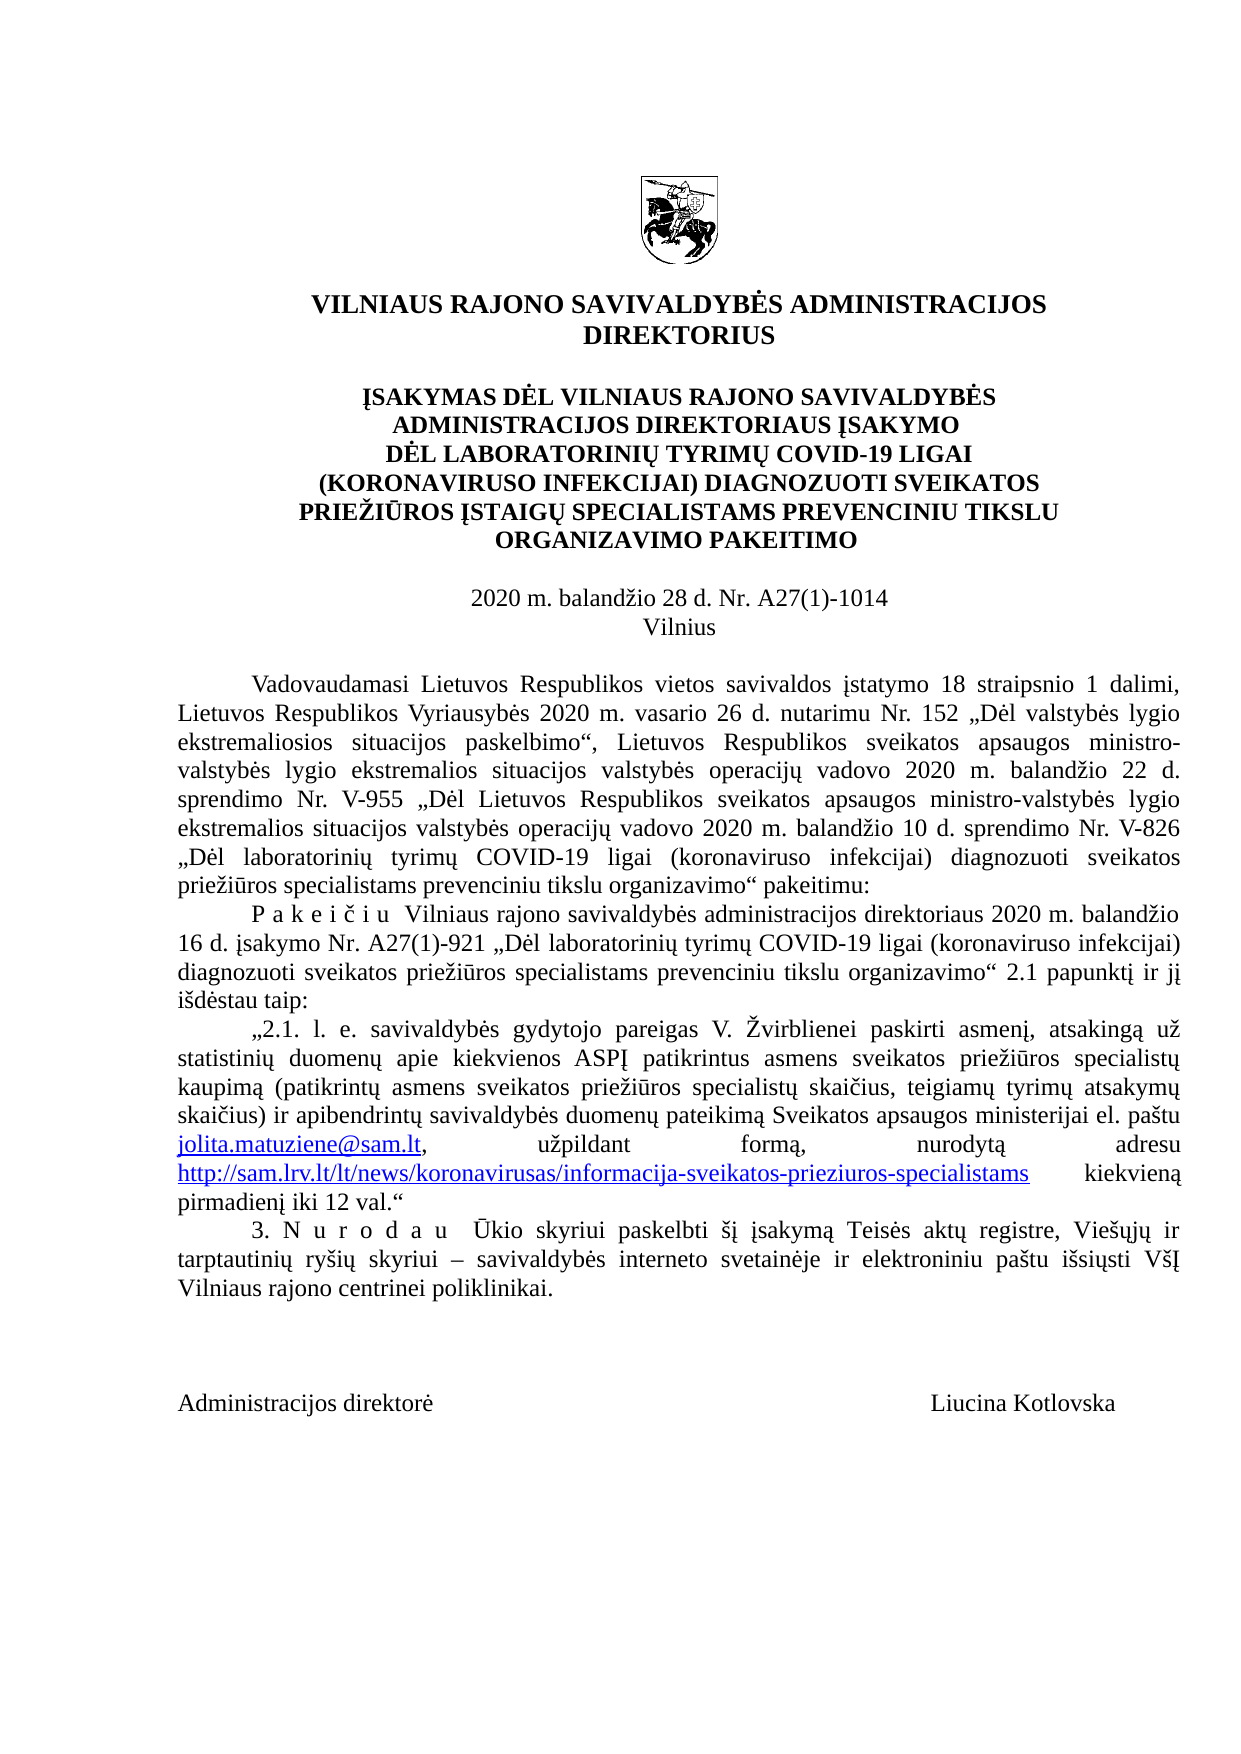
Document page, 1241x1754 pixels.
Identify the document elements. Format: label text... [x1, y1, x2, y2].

text Vilniaus rajono savivaldybės administracijos direktorius [295, 288, 1063, 350]
text Administracijos direktorė Liucina Kotlovska [177, 1388, 1181, 1417]
text 2020 m. balandžio 28 d. Nr. A27(1)-1014 [177, 583, 1181, 612]
text Vilnius [177, 612, 1181, 640]
text P a k e i č i u Vilniaus rajono savivaldybės administracijos direktoriaus 2020 m. balandžio 16 d. įsakymo Nr. A27(1)-921 „Dėl laboratorinių tyrimų COVID-19 ligai (koronaviruso infekcijai) diagnozuoti sveikatos priežiūros specialistams prevenciniu tikslu organizavimo“ 2.1 papunktį ir jį išdėstau taip: [177, 899, 1181, 1014]
text ĮSAKYMAS DĖL VILNIAUS RAJONO SAVIVALDYBĖS ADMINISTRACIJOS DIREKTORIAUS ĮSAKYMO [295, 382, 1063, 439]
text „2.1. l. e. savivaldybės gydytojo pareigas V. Žvirblienei paskirti asmenį, atsakingą už statistinių duomenų apie kiekvienos ASPĮ patikrintus asmens sveikatos priežiūros specialistų kaupimą (patikrintų asmens sveikatos priežiūros specialistų skaičius, teigiamų tyrimų atsakymų skaičius) ir apibendrintų savivaldybės duomenų pateikimą Sveikatos apsaugos ministerijai el. paštu jolita.matuziene@sam.lt, užpildant formą, nurodytą adresu http://sam.lrv.lt/lt/news/koronavirusas/informacija-sveikatos-prieziuros-specialistams kiekvieną pirmadienį iki 12 val.“ [177, 1014, 1181, 1215]
text Vadovaudamasi Lietuvos Respublikos vietos savivaldos įstatymo 18 straipsnio 1 dalimi, Lietuvos Respublikos Vyriausybės 2020 m. vasario 26 d. nutarimu Nr. 152 „Dėl valstybės lygio ekstremaliosios situacijos paskelbimo“, Lietuvos Respublikos sveikatos apsaugos ministro- valstybės lygio ekstremalios situacijos valstybės operacijų vadovo 2020 m. balandžio 22 d. sprendimo Nr. V-955 „Dėl Lietuvos Respublikos sveikatos apsaugos ministro-valstybės lygio ekstremalios situacijos valstybės operacijų vadovo 2020 m. balandžio 10 d. sprendimo Nr. V-826 „Dėl laboratorinių tyrimų COVID-19 ligai (koronaviruso infekcijai) diagnozuoti sveikatos priežiūros specialistams prevenciniu tikslu organizavimo“ pakeitimu: [177, 669, 1181, 899]
text DĖL LABORATORINIŲ TYRIMŲ COVID-19 LIGAI (KORONAVIRUSO INFEKCIJAI) DIAGNOZUOTI SVEIKATOS PRIEŽIŪROS ĮSTAIGŲ SPECIALISTAMS PREVENCINIU TIKSLU ORGANIZAVIMO pakeitimO [295, 439, 1063, 554]
text 3. N u r o d a u Ūkio skyriui paskelbti šį įsakymą Teisės aktų registre, Viešųjų ir tarptautinių ryšių skyriui – savivaldybės interneto svetainėje ir elektroniniu paštu išsiųsti VšĮ Vilniaus rajono centrinei poliklinikai. [177, 1215, 1181, 1302]
